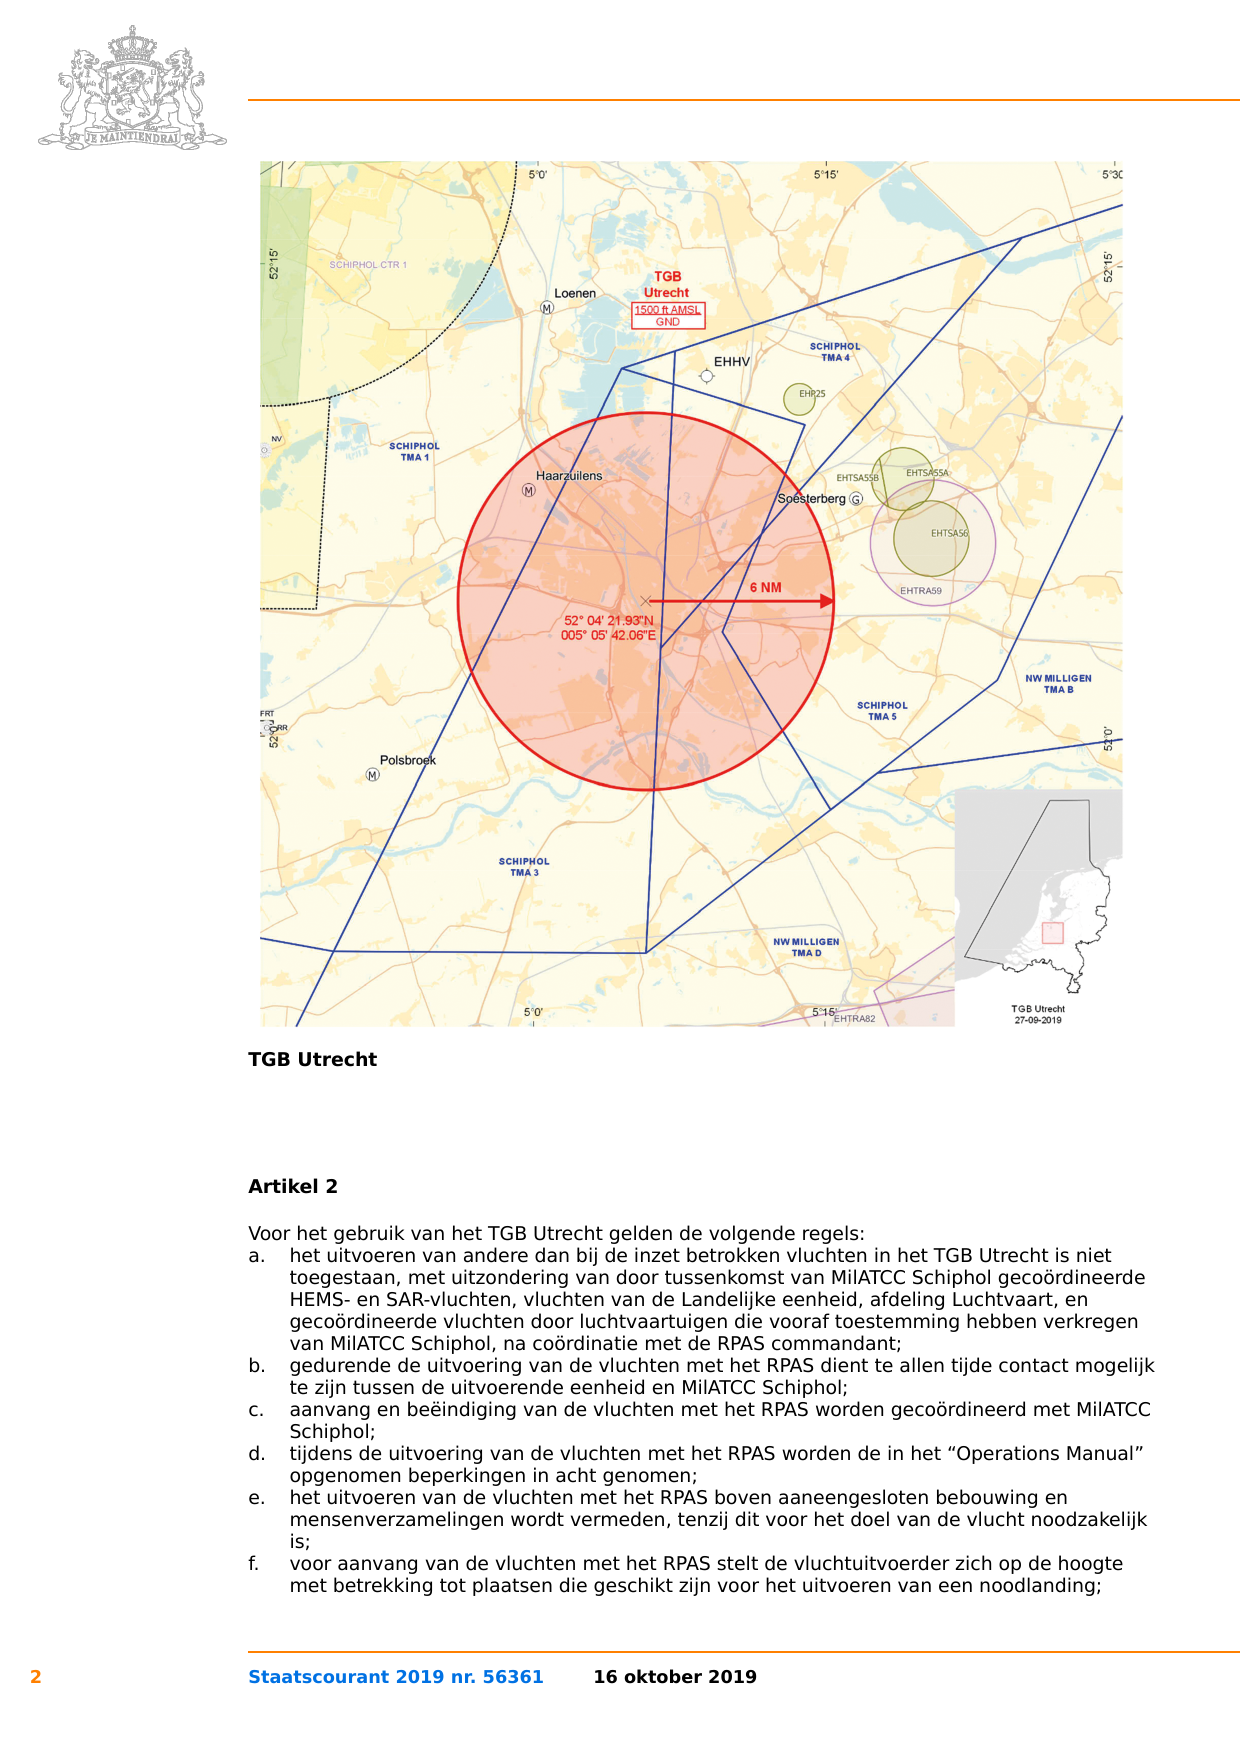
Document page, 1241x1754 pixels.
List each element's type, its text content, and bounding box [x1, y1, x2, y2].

text d. tijdens de uitvoering van de vluchten met het RPAS worden de in het “Operations Manual” opgenomen beperkingen in acht genomen; [248, 1443, 1163, 1487]
picture [248, 151, 1134, 1038]
text TGB Utrecht [248, 1049, 1134, 1071]
text Voor het gebruik van het TGB Utrecht gelden de volgende regels: [248, 1223, 1163, 1245]
text e. het uitvoeren van de vluchten met het RPAS boven aaneengesloten bebouwing en mensenverzamelingen wordt vermeden, tenzij dit voor het doel van de vlucht noodzakelijk is; [248, 1487, 1163, 1553]
subtitle Artikel 2 [248, 1176, 1163, 1198]
text c. aanvang en beëindiging van de vluchten met het RPAS worden gecoördineerd met MilATCC Schiphol; [248, 1399, 1163, 1443]
text b. gedurende de uitvoering van de vluchten met het RPAS dient te allen tijde contact mogelijk te zijn tussen de uitvoerende eenheid en MilATCC Schiphol; [248, 1355, 1163, 1399]
text f. voor aanvang van de vluchten met het RPAS stelt de vluchtuitvoerder zich op de hoogte met betrekking tot plaatsen die geschikt zijn voor het uitvoeren van een noodlanding; [248, 1553, 1163, 1597]
text a. het uitvoeren van andere dan bij de inzet betrokken vluchten in het TGB Utrecht is niet toegestaan, met uitzondering van door tussenkomst van MilATCC Schiphol gecoördineerde HEMS- en SAR-vluchten, vluchten van de Landelijke eenheid, afdeling Luchtvaart, en gecoördineerde vluchten door luchtvaartuigen die vooraf toestemming hebben verkregen van MilATCC Schiphol, na coördinatie met de RPAS commandant; [248, 1245, 1163, 1355]
picture [38, 25, 227, 150]
